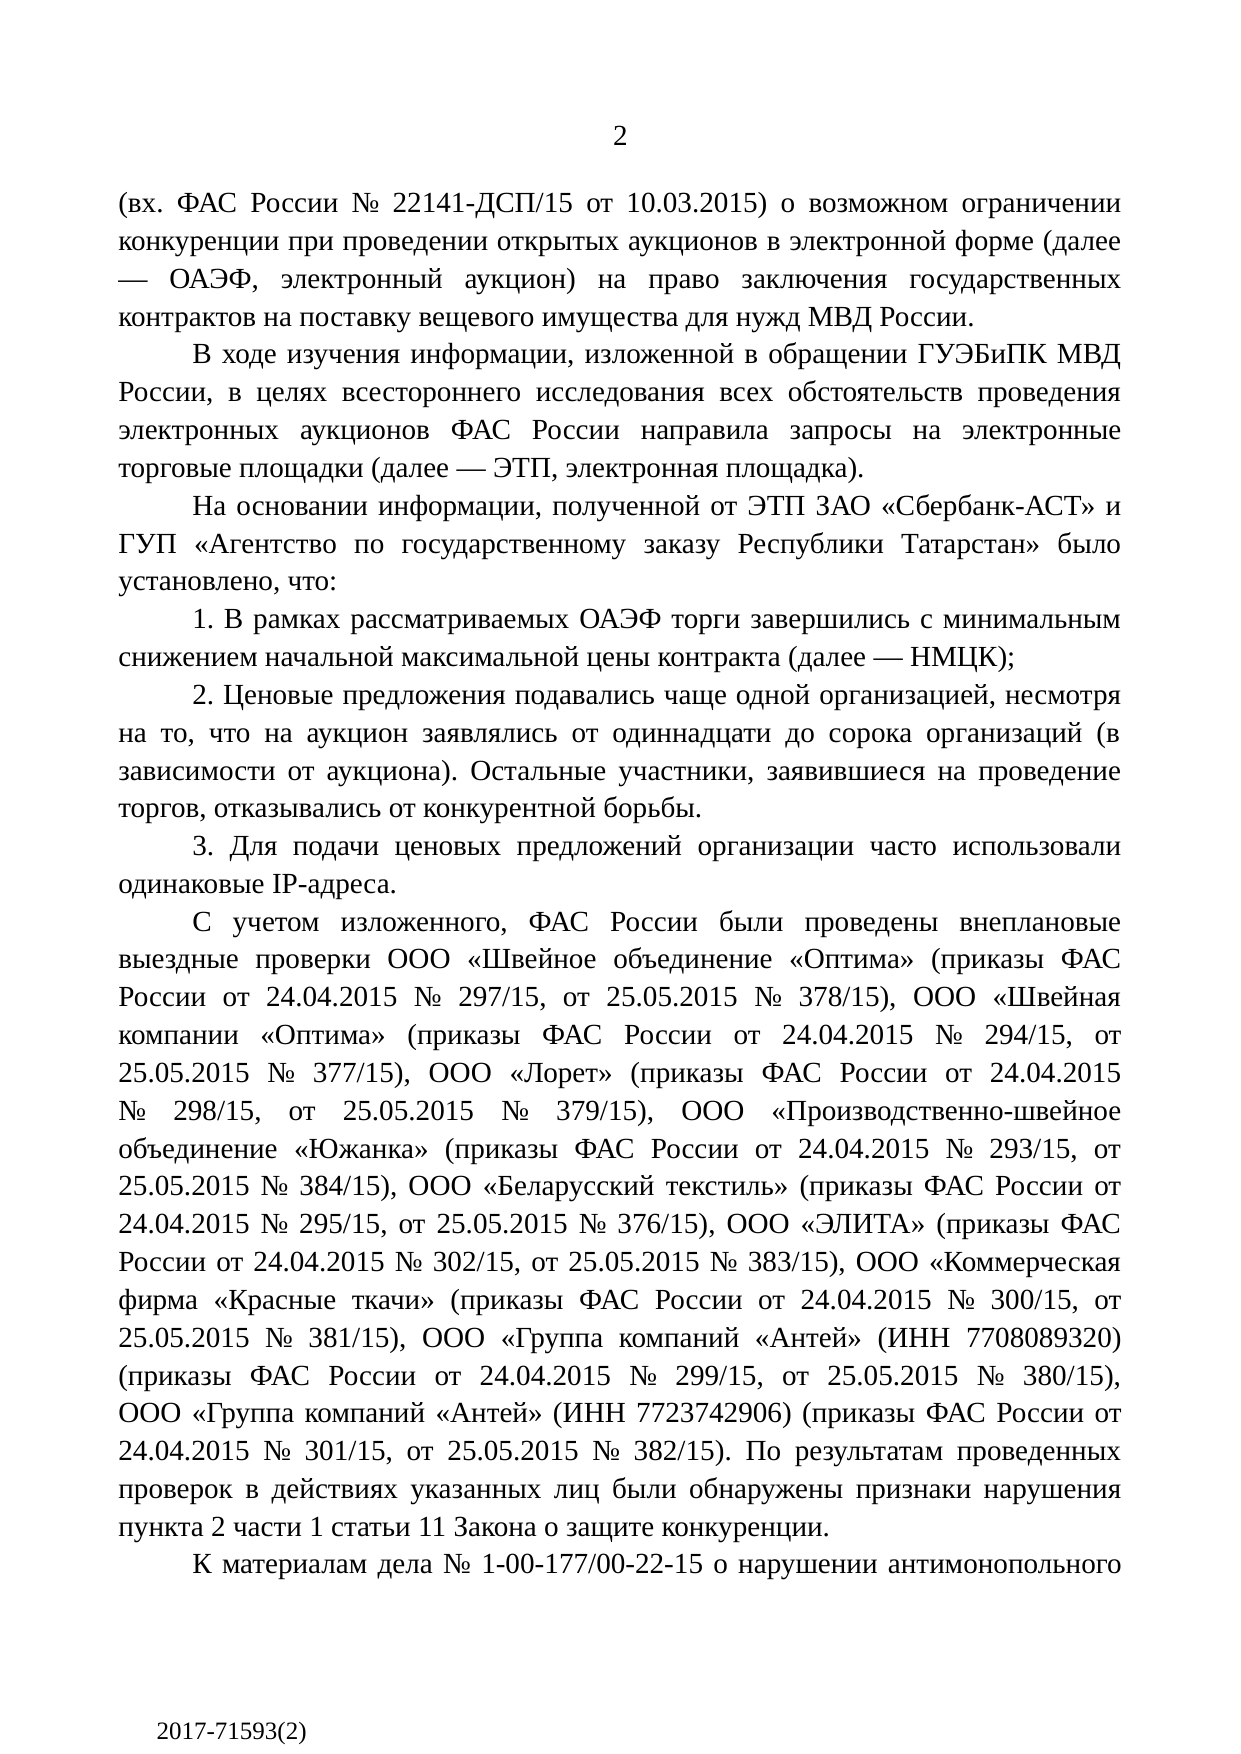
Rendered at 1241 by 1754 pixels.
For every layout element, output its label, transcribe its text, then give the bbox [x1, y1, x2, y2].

text С учетом изложенного, ФАС России были проведены внеплановые выездные проверки ООО «Швейное объединение «Оптима» (приказы ФАС России от 24.04.2015 № 297/15, от 25.05.2015 № 378/15), ООО «Швейная компании «Оптима» (приказы ФАС России от 24.04.2015 № 294/15, от 25.05.2015 № 377/15), ООО «Лорет» (приказы ФАС России от 24.04.2015 № 298/15, от 25.05.2015 № 379/15), ООО «Производственно-швейное объединение «Южанка» (приказы ФАС России от 24.04.2015 № 293/15, от 25.05.2015 № 384/15), ООО «Беларусский текстиль» (приказы ФАС России от 24.04.2015 № 295/15, от 25.05.2015 № 376/15), ООО «ЭЛИТА» (приказы ФАС России от 24.04.2015 № 302/15, от 25.05.2015 № 383/15), ООО «Коммерческая фирма «Красные ткачи» (приказы ФАС России от 24.04.2015 № 300/15, от 25.05.2015 № 381/15), ООО «Группа компаний «Антей» (ИНН 7708089320) (приказы ФАС России от 24.04.2015 № 299/15, от 25.05.2015 № 380/15), ООО «Группа компаний «Антей» (ИНН 7723742906) (приказы ФАС России от 24.04.2015 № 301/15, от 25.05.2015 № 382/15). По результатам проведенных проверок в действиях указанных лиц были обнаружены признаки нарушения пункта 2 части 1 статьи 11 Закона о защите конкуренции. [118, 899, 1122, 1542]
text 3. Для подачи ценовых предложений организации часто использовали одинаковые IP-адреса. [118, 824, 1122, 899]
text К материалам дела № 1-00-177/00-22-15 о нарушении антимонопольного [118, 1542, 1122, 1580]
text 1. В рамках рассматриваемых ОАЭФ торги завершились с минимальным снижением начальной максимальной цены контракта (далее — НМЦК); [118, 597, 1122, 673]
text (вх. ФАС России № 22141-ДСП/15 от 10.03.2015) о возможном ограничении конкуренции при проведении открытых аукционов в электронной форме (далее — ОАЭФ, электронный аукцион) на право заключения государственных контрактов на поставку вещевого имущества для нужд МВД России. [118, 181, 1122, 332]
text 2. Ценовые предложения подавались чаще одной организацией, несмотря на то, что на аукцион заявлялись от одиннадцати до сорока организаций (в зависимости от аукциона). Остальные участники, заявившиеся на проведение торгов, отказывались от конкурентной борьбы. [118, 673, 1122, 824]
text В ходе изучения информации, изложенной в обращении ГУЭБиПК МВД России, в целях всестороннего исследования всех обстоятельств проведения электронных аукционов ФАС России направила запросы на электронные торговые площадки (далее — ЭТП, электронная площадка). [118, 332, 1122, 484]
text На основании информации, полученной от ЭТП ЗАО «Сбербанк-АСТ» и ГУП «Агентство по государственному заказу Республики Татарстан» было установлено, что: [118, 484, 1122, 597]
